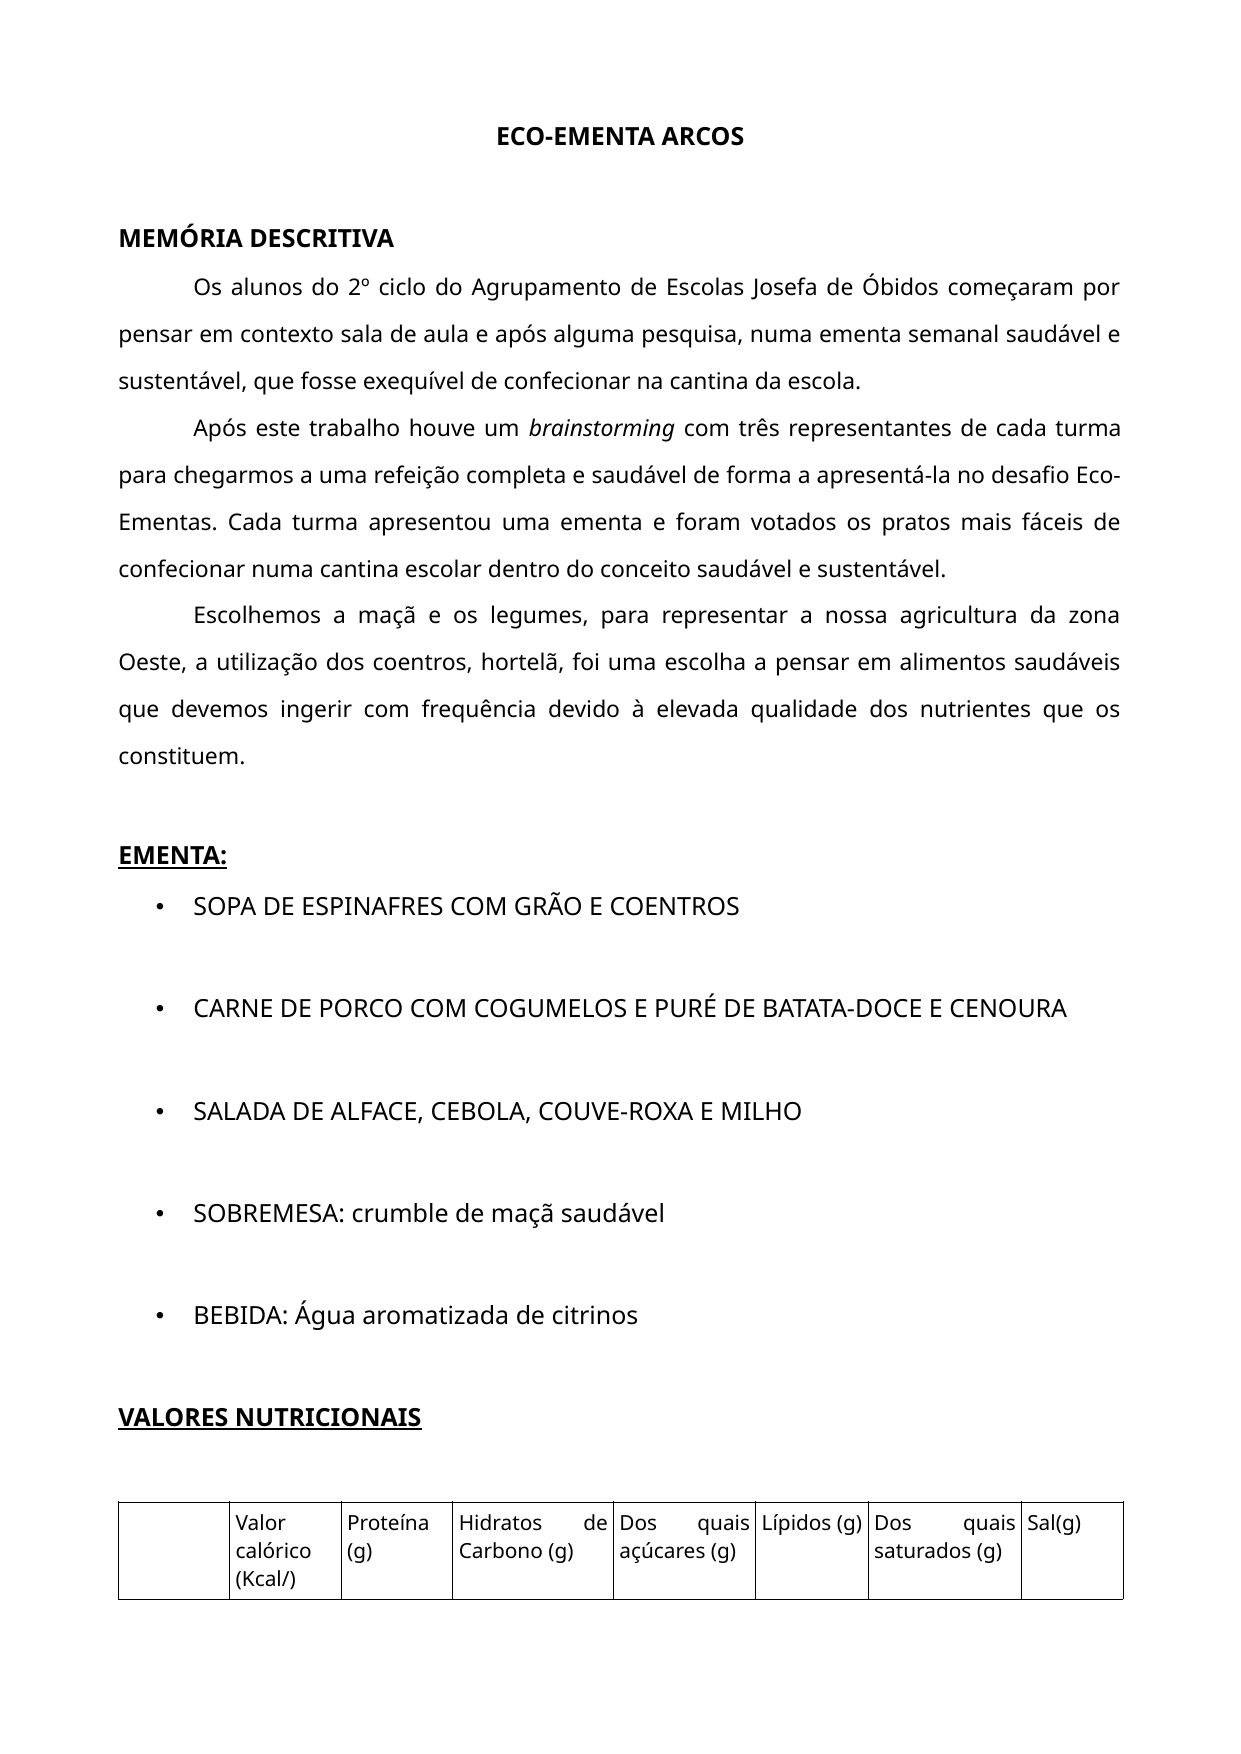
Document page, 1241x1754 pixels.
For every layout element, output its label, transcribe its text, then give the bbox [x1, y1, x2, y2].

list CARNE DE PORCO COM COGUMELOS E PURÉ DE BATATA-DOCE E CENOURA [156, 991, 1122, 1025]
list SALADA DE ALFACE, CEBOLA, COUVE-ROXA E MILHO [156, 1093, 1122, 1127]
table_header Lípidos (g) [756, 1503, 868, 1599]
text Os alunos do 2º ciclo do Agrupamento de Escolas Josefa de Óbidos começaram por pensar em contexto sala de aula e após alguma pesquisa, numa ementa semanal saudável e sustentável, que fosse exequível de confecionar na cantina da escola. [118, 271, 1122, 396]
text MEMÓRIA DESCRITIVA [118, 220, 1122, 254]
table_header Sal(g) [1022, 1503, 1123, 1599]
table_header [119, 1503, 229, 1599]
text Escolhemos a maçã e os legumes, para representar a nossa agricultura da zona Oeste, a utilização dos coentros, hortelã, foi uma escolha a pensar em alimentos saudáveis que devemos ingerir com frequência devido à elevada qualidade dos nutrientes que os constituem. [118, 599, 1122, 771]
text VALORES NUTRICIONAIS [118, 1399, 1122, 1433]
text EMENTA: [118, 838, 1122, 872]
table_header Hidratos de Carbono (g) [453, 1503, 613, 1599]
text ECO-EMENTA ARCOS [118, 118, 1122, 152]
table_header Valor calórico (Kcal/) [230, 1503, 341, 1599]
table_header Dos quais saturados (g) [869, 1503, 1021, 1599]
table_header Proteína (g) [342, 1503, 452, 1599]
list SOBREMESA: crumble de maçã saudável [156, 1195, 1122, 1229]
list SOPA DE ESPINAFRES COM GRÃO E COENTROS [156, 889, 1122, 923]
text Após este trabalho houve um brainstorming com três representantes de cada turma para chegarmos a uma refeição completa e saudável de forma a apresentá-la no desafio Eco-Ementas. Cada turma apresentou uma ementa e foram votados os pratos mais fáceis de confecionar numa cantina escolar dentro do conceito saudável e sustentável. [118, 412, 1122, 584]
table_header Dos quais açúcares (g) [614, 1503, 755, 1599]
list BEBIDA: Água aromatizada de citrinos [156, 1297, 1122, 1331]
